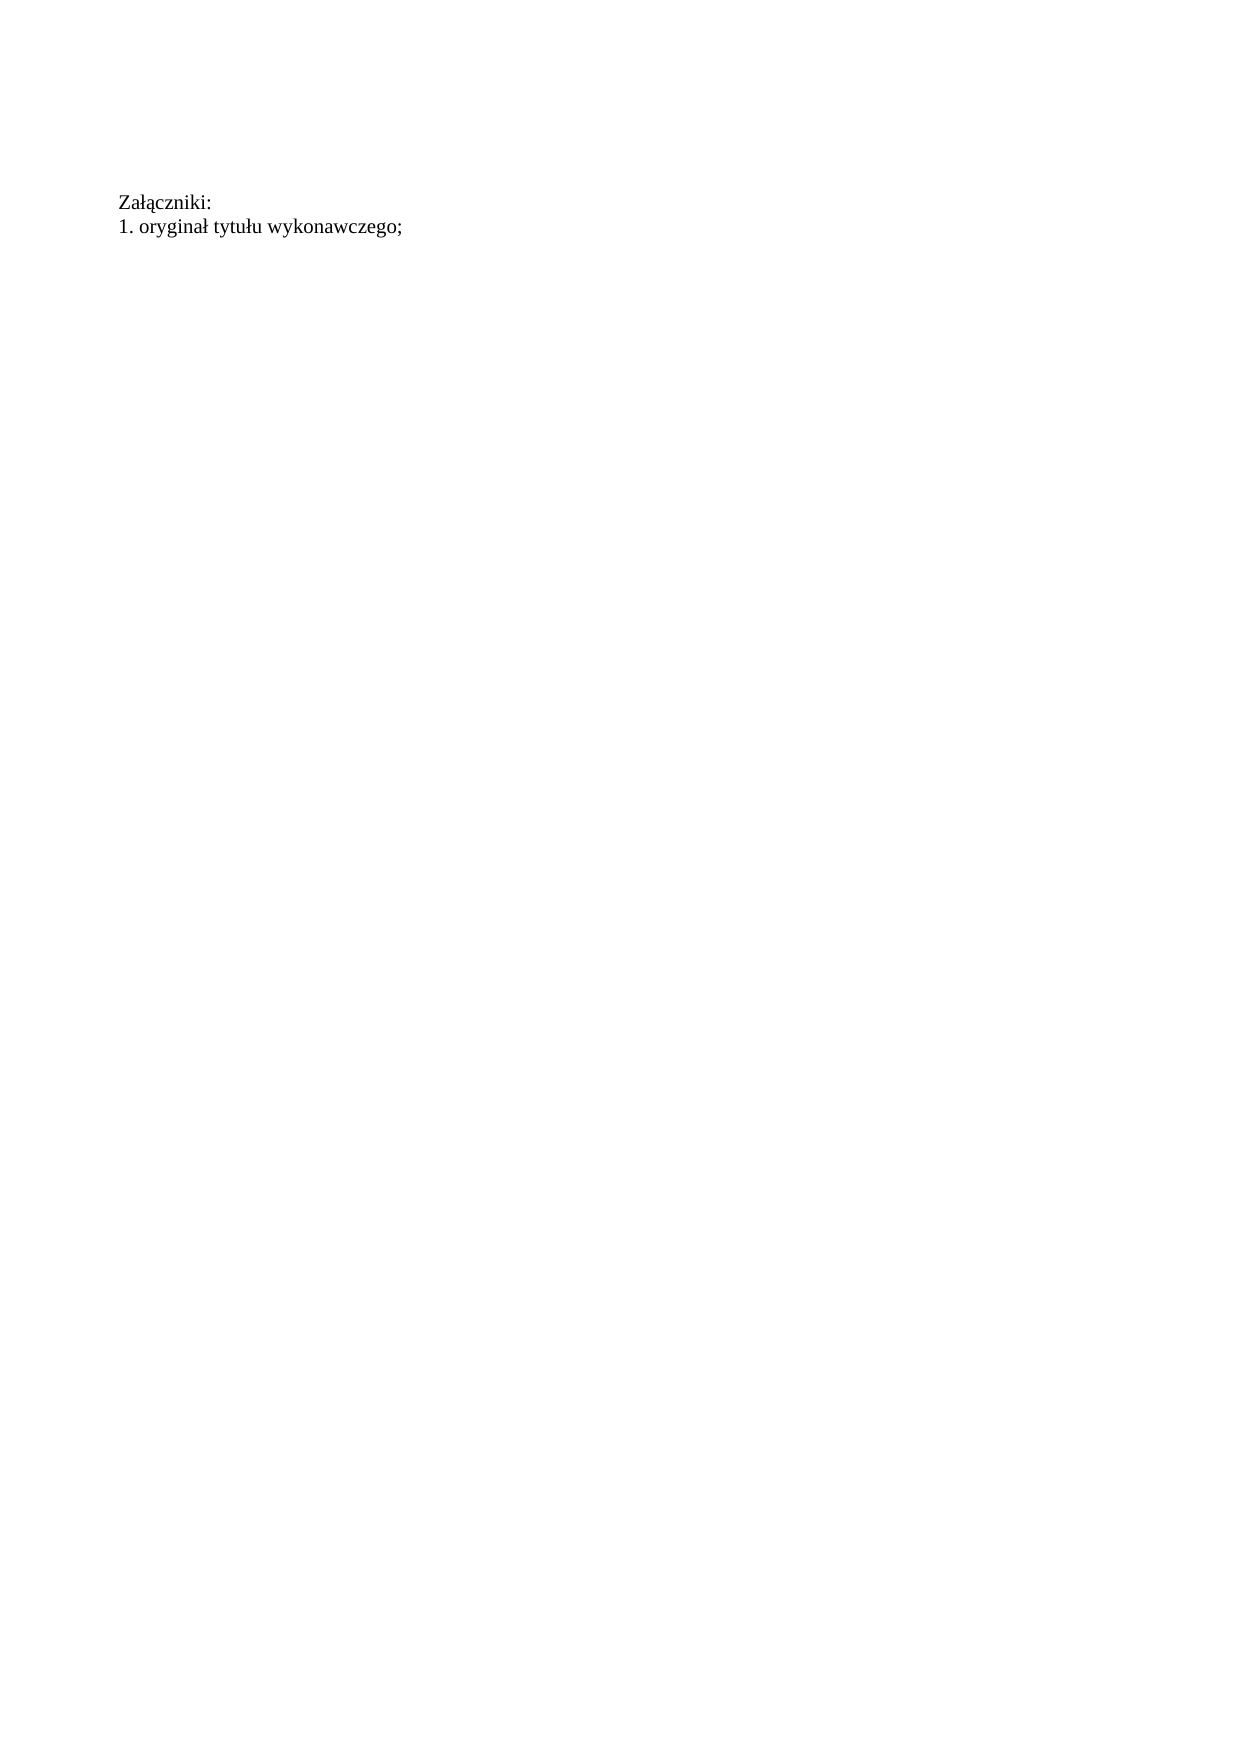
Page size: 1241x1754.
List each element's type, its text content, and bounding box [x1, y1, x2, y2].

text Załączniki: [118, 190, 1122, 214]
text 1. oryginał tytułu wykonawczego; [118, 214, 1122, 238]
